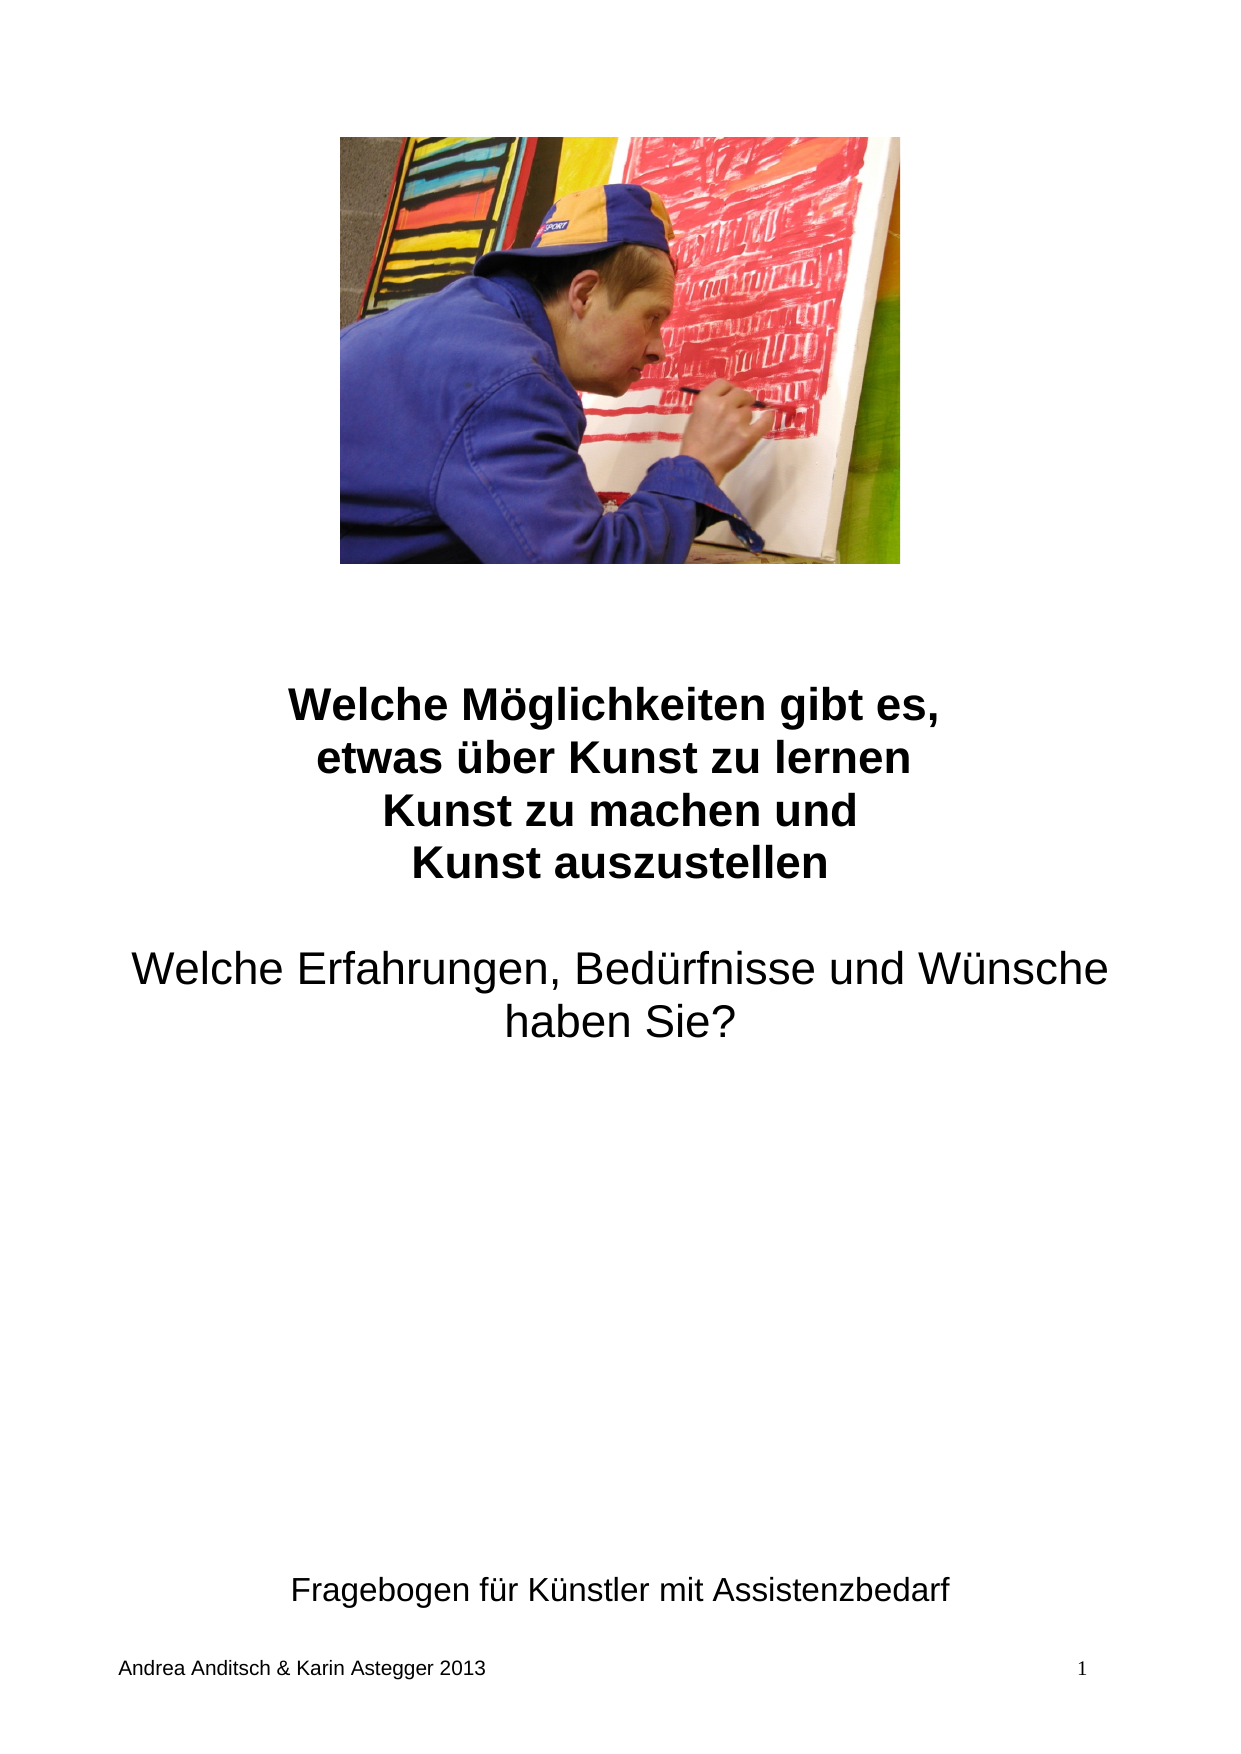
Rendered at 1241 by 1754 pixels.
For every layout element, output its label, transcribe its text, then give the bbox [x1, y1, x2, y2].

text Fragebogen für Künstler mit Assistenzbedarf [118, 1570, 1122, 1609]
text etwas über Kunst zu lernen [118, 731, 1122, 783]
text Welche Erfahrungen, Bedürfnisse und Wünsche haben Sie? [118, 941, 1122, 1047]
text Kunst zu machen und [118, 783, 1122, 836]
picture [340, 137, 901, 564]
text Welche Möglichkeiten gibt es, [118, 678, 1122, 731]
text Kunst auszustellen [118, 836, 1122, 889]
